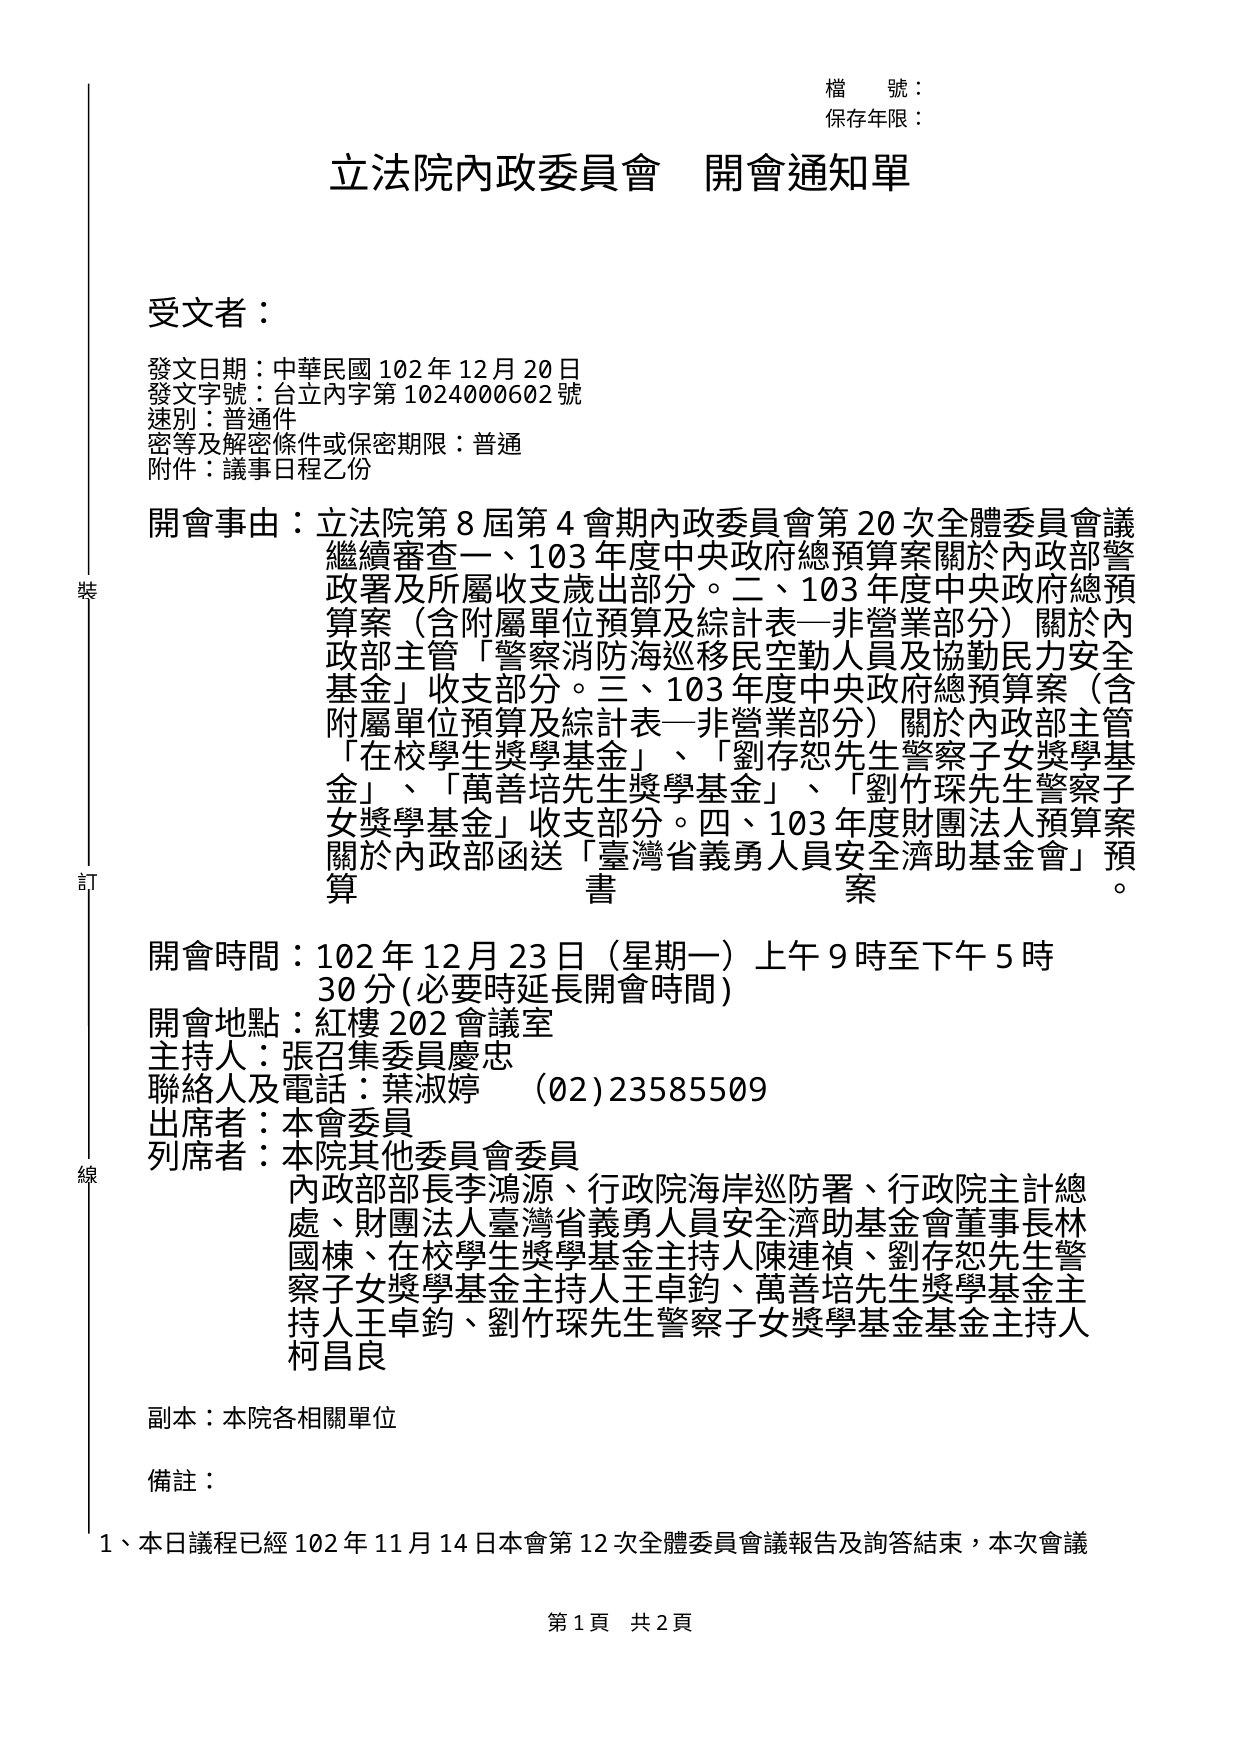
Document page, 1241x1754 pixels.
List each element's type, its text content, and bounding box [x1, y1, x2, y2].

text 發文字號：台立內字第1024000602號 [148, 383, 1092, 408]
text 主持人：張召集委員慶忠 [148, 1042, 1092, 1075]
text 開會事由：立法院第8屆第4會期內政委員會第20次全體委員會議 繼續審查一、103年度中央政府總預算案關於內政部警政署及所屬收支歲出部分。二、103年度中央政府總預算案（含附屬單位預算及綜計表─非營業部分）關於內政部主管「警察消防海巡移民空勤人員及協勤民力安全基金」收支部分。三、103年度中央政府總預算案（含附屬單位預算及綜計表─非營業部分）關於內政部主管「在校學生獎學基金」、「劉存恕先生警察子女獎學基金」、「萬善培先生獎學基金」、「劉竹琛先生警察子女獎學基金」收支部分。四、103年度財團法人預算案關於內政部函送「臺灣省義勇人員安全濟助基金會」預算書案。 [148, 508, 1137, 942]
text 速別：普通件 [148, 408, 1092, 433]
text 開會時間：102年12月23日（星期一）上午9時至下午5時30分(必要時延長開會時間) [148, 942, 1092, 1008]
text 發文日期：中華民國102年12月20日 [148, 358, 1092, 383]
list 本日議程已經102年11月14日本會第12次全體委員會議報告及詢答結束，本次會議 [98, 1500, 1092, 1562]
text 列席者：本院其他委員會委員 內政部部長李鴻源、行政院海岸巡防署、行政院主計總處、財團法人臺灣省義勇人員安全濟助基金會董事長林國棟、在校學生獎學基金主持人陳連禎、劉存恕先生警察子女獎學基金主持人王卓鈞、萬善培先生獎學基金主持人王卓鈞、劉竹琛先生警察子女獎學基金基金主持人柯昌良 [148, 1142, 1092, 1375]
text 備註： [148, 1437, 1092, 1500]
text 密等及解密條件或保密期限：普通 [148, 433, 1092, 458]
text 副本：本院各相關單位 [148, 1375, 1092, 1437]
text 出席者：本會委員 [148, 1108, 1092, 1142]
text 附件：議事日程乙份 [148, 458, 1092, 483]
text 開會地點：紅樓202會議室 [148, 1008, 1092, 1042]
text 受文者： [148, 296, 1092, 333]
title [810, 64, 1085, 151]
text 聯絡人及電話：葉淑婷 （02)23585509 [148, 1075, 1092, 1108]
title 立法院內政委員會 開會通知單 [148, 158, 1092, 233]
text 檔 號： [825, 72, 1070, 102]
text 保存年限： [825, 102, 1070, 132]
